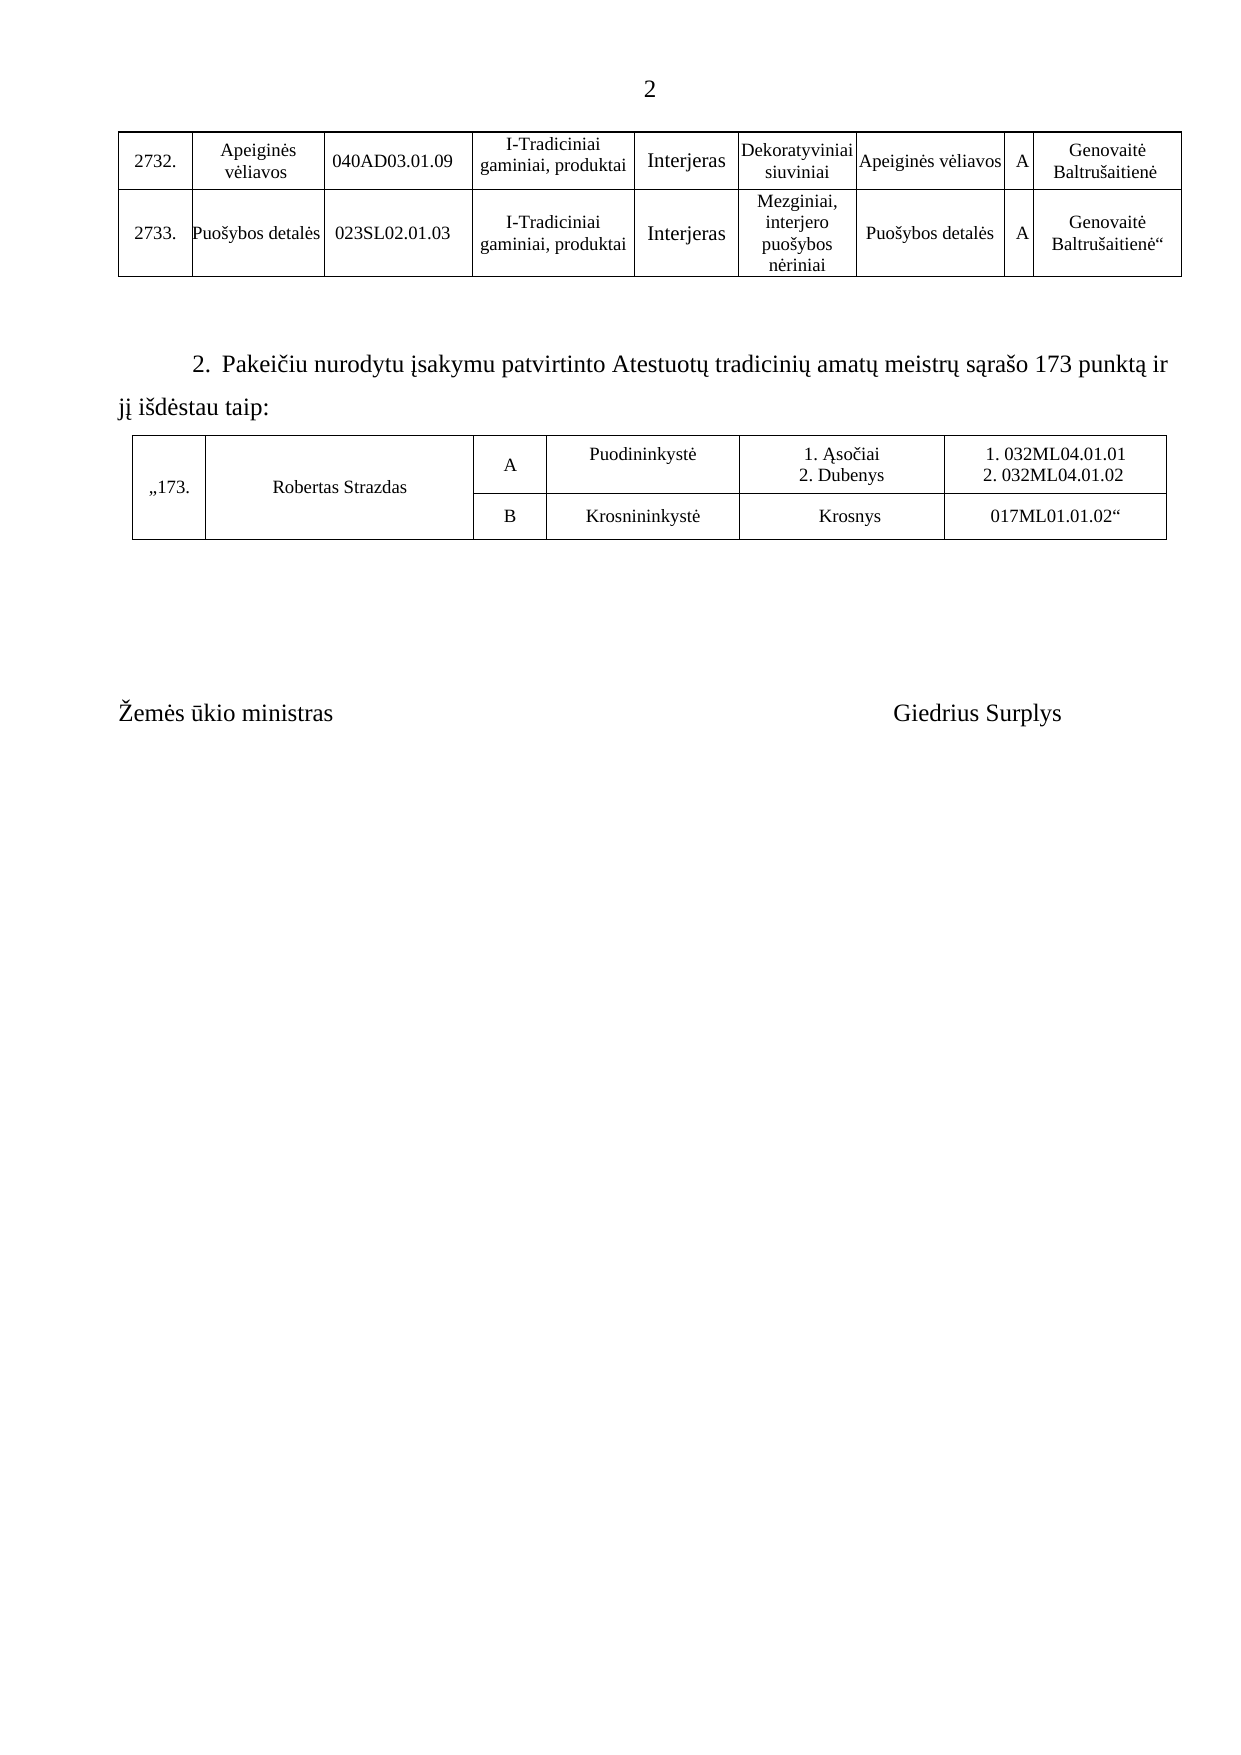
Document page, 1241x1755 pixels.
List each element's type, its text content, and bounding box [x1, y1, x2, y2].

table_cell 023SL02.01.03 [325, 190, 472, 276]
table_header Robertas Strazdas [206, 436, 473, 538]
text Žemės ūkio ministras Giedrius Surplys [118, 698, 1181, 726]
table_header „173. [133, 436, 205, 538]
table_cell A [1005, 133, 1033, 189]
table_cell Apeiginės vėliavos [857, 133, 1004, 189]
table_cell I-Tradiciniai gaminiai, produktai [473, 190, 634, 276]
table_header A [474, 436, 546, 492]
table_cell 2732. [119, 133, 192, 189]
table_header Puodininkystė [547, 436, 739, 492]
table_cell Interjeras [635, 133, 738, 189]
table_header 1. 032ML04.01.01 2. 032ML04.01.02 [945, 436, 1166, 492]
table_cell Krosnys [740, 494, 944, 538]
table_cell B [474, 494, 546, 538]
table_cell Krosnininkystė [547, 494, 739, 538]
table_cell 040AD03.01.09 [325, 133, 472, 189]
table_cell 017ML01.01.02“ [945, 494, 1166, 538]
table_cell Puošybos detalės [193, 190, 324, 276]
table_cell Genovaitė Baltrušaitienė [1034, 133, 1181, 189]
table_cell Genovaitė Baltrušaitienė“ [1034, 190, 1181, 276]
table_cell Dekoratyviniai siuviniai [739, 133, 856, 189]
text 2. Pakeičiu nurodytu įsakymu patvirtinto Atestuotų tradicinių amatų meistrų sąrašo 173 punktą ir jį išdėstau taip: [118, 349, 1181, 421]
table_cell A [1005, 190, 1033, 276]
table_cell Interjeras [635, 190, 738, 276]
table_cell 2733. [119, 190, 192, 276]
table_cell Puošybos detalės [857, 190, 1004, 276]
table_header 1. Ąsočiai 2. Dubenys [740, 436, 944, 492]
table_cell Mezginiai, interjero puošybos nėriniai [739, 190, 856, 276]
table_cell Apeiginės vėliavos [193, 133, 324, 189]
table_cell I-Tradiciniai gaminiai, produktai [473, 133, 634, 189]
